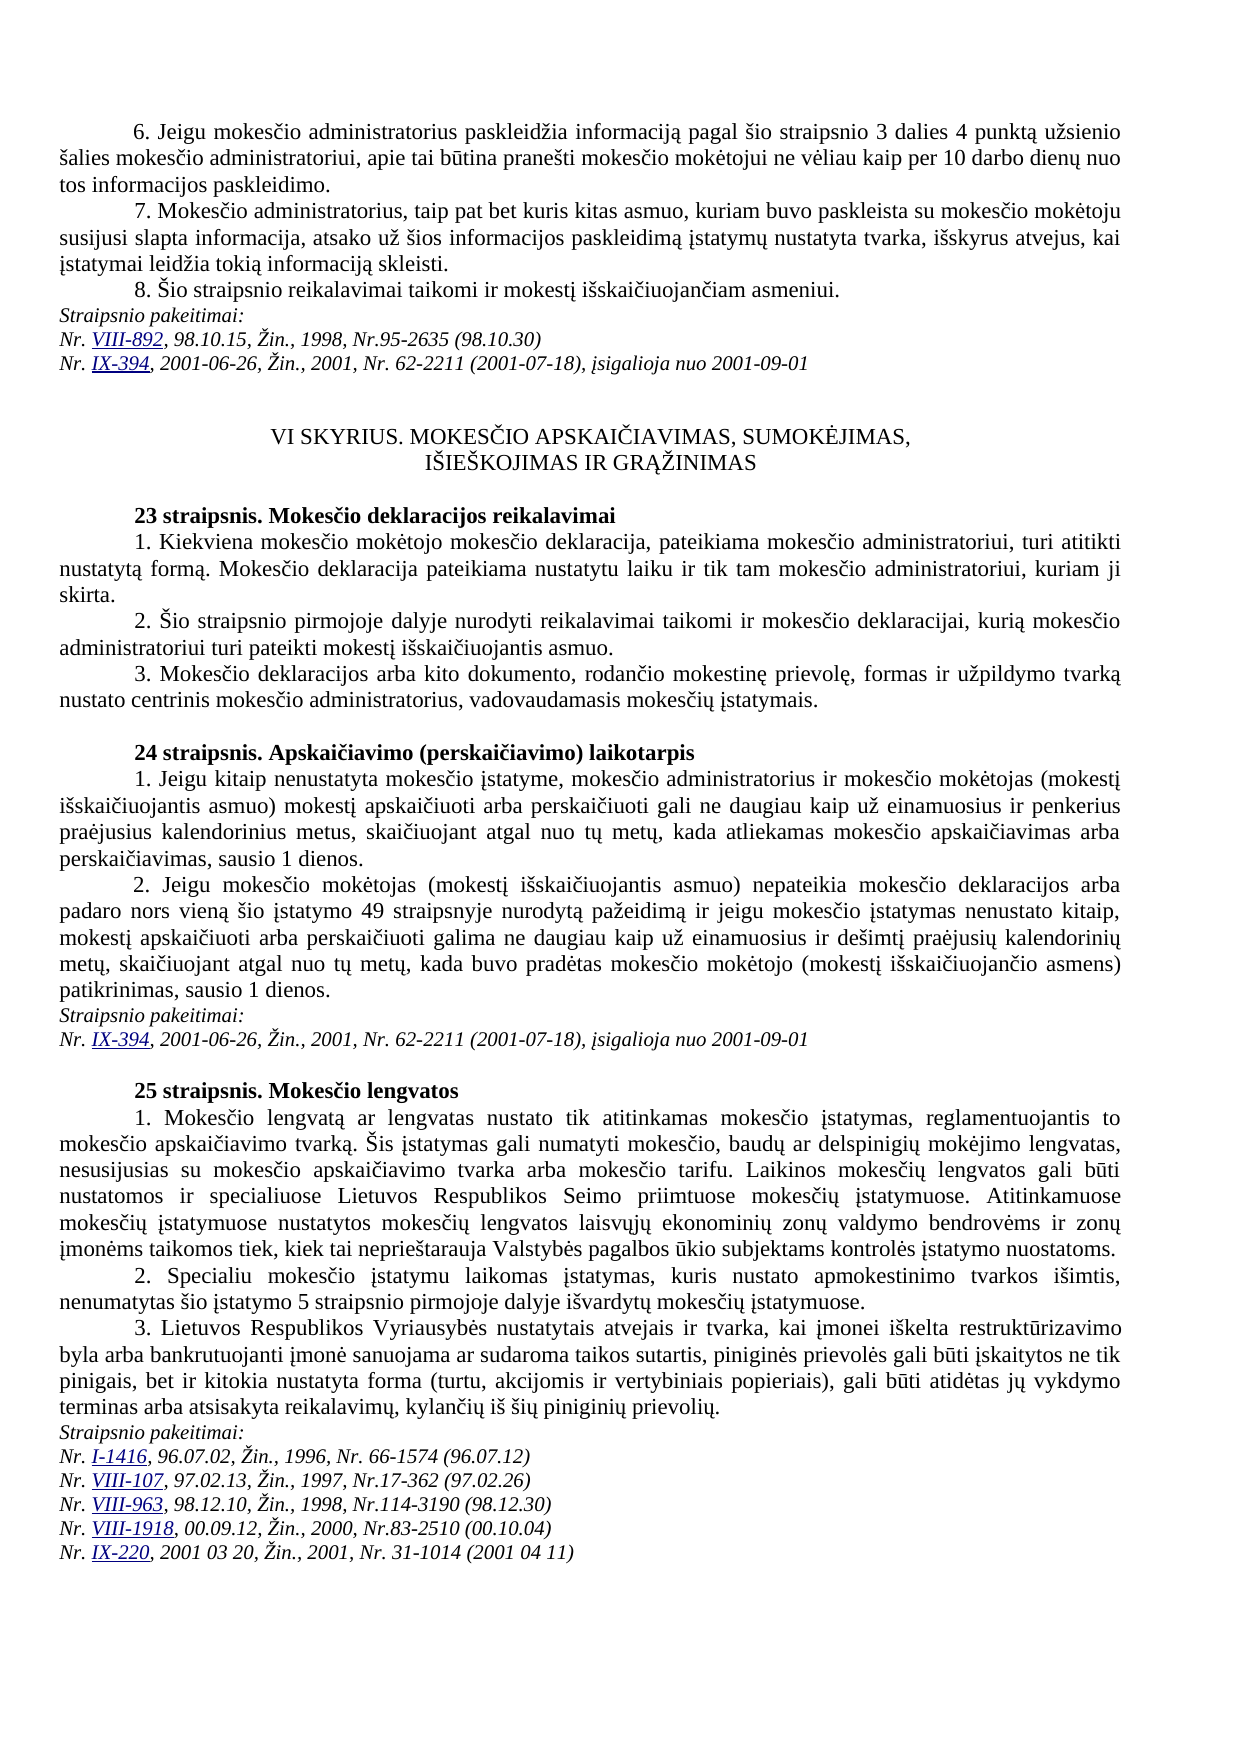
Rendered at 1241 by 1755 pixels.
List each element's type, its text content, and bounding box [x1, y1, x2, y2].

text 2. Specialiu mokesčio įstatymu laikomas įstatymas, kuris nustato apmokestinimo tvarkos išimtis, nenumatytas šio įstatymo 5 straipsnio pirmojoje dalyje išvardytų mokesčių įstatymuose. [59, 1262, 1122, 1314]
text Nr. IX-394, 2001-06-26, Žin., 2001, Nr. 62-2211 (2001-07-18), įsigalioja nuo 2001-09-01 [59, 1027, 1122, 1051]
text 8. Šio straipsnio reikalavimai taikomi ir mokestį išskaičiuojančiam asmeniui. [59, 276, 1122, 303]
text 2. Šio straipsnio pirmojoje dalyje nurodyti reikalavimai taikomi ir mokesčio deklaracijai, kurią mokesčio administratoriui turi pateikti mokestį išskaičiuojantis asmuo. [59, 607, 1122, 660]
text 3. Lietuvos Respublikos Vyriausybės nustatytais atvejais ir tvarka, kai įmonei iškelta restruktūrizavimo byla arba bankrutuojanti įmonė sanuojama ar sudaroma taikos sutartis, piniginės prievolės gali būti įskaitytos ne tik pinigais, bet ir kitokia nustatyta forma (turtu, akcijomis ir vertybiniais popieriais), gali būti atidėtas jų vykdymo terminas arba atsisakyta reikalavimų, kylančių iš šių piniginių prievolių. [59, 1314, 1122, 1420]
text Straipsnio pakeitimai: [59, 303, 1122, 327]
text Nr. VIII-963, 98.12.10, Žin., 1998, Nr.114-3190 (98.12.30) [59, 1492, 1122, 1516]
text Nr. IX-394, 2001-06-26, Žin., 2001, Nr. 62-2211 (2001-07-18), įsigalioja nuo 2001-09-01 [59, 351, 1122, 375]
text 1. Kiekviena mokesčio mokėtojo mokesčio deklaracija, pateikiama mokesčio administratoriui, turi atitikti nustatytą formą. Mokesčio deklaracija pateikiama nustatytu laiku ir tik tam mokesčio administratoriui, kuriam ji skirta. [59, 528, 1122, 607]
text 1. Jeigu kitaip nenustatyta mokesčio įstatyme, mokesčio administratorius ir mokesčio mokėtojas (mokestį išskaičiuojantis asmuo) mokestį apskaičiuoti arba perskaičiuoti gali ne daugiau kaip už einamuosius ir penkerius praėjusius kalendorinius metus, skaičiuojant atgal nuo tų metų, kada atliekamas mokesčio apskaičiavimas arba perskaičiavimas, sausio 1 dienos. [59, 766, 1122, 871]
text 6. Jeigu mokesčio administratorius paskleidžia informaciją pagal šio straipsnio 3 dalies 4 punktą užsienio šalies mokesčio administratoriui, apie tai būtina pranešti mokesčio mokėtojui ne vėliau kaip per 10 darbo dienų nuo tos informacijos paskleidimo. [59, 118, 1122, 197]
text Straipsnio pakeitimai: [59, 1420, 1122, 1444]
text 25 straipsnis. Mokesčio lengvatos [59, 1077, 1122, 1103]
text Nr. I-1416, 96.07.02, Žin., 1996, Nr. 66-1574 (96.07.12) [59, 1444, 1122, 1468]
text Nr. VIII-107, 97.02.13, Žin., 1997, Nr.17-362 (97.02.26) [59, 1468, 1122, 1492]
text IŠIEŠKOJIMAS IR GRĄŽINIMAS [59, 449, 1122, 476]
text 3. Mokesčio deklaracijos arba kito dokumento, rodančio mokestinę prievolę, formas ir užpildymo tvarką nustato centrinis mokesčio administratorius, vadovaudamasis mokesčių įstatymais. [59, 660, 1122, 713]
text 24 straipsnis. Apskaičiavimo (perskaičiavimo) laikotarpis [59, 739, 1122, 766]
text 2. Jeigu mokesčio mokėtojas (mokestį išskaičiuojantis asmuo) nepateikia mokesčio deklaracijos arba padaro nors vieną šio įstatymo 49 straipsnyje nurodytą pažeidimą ir jeigu mokesčio įstatymas nenustato kitaip, mokestį apskaičiuoti arba perskaičiuoti galima ne daugiau kaip už einamuosius ir dešimtį praėjusių kalendorinių metų, skaičiuojant atgal nuo tų metų, kada buvo pradėtas mokesčio mokėtojo (mokestį išskaičiuojančio asmens) patikrinimas, sausio 1 dienos. [59, 871, 1122, 1003]
text Nr. VIII-892, 98.10.15, Žin., 1998, Nr.95-2635 (98.10.30) [59, 327, 1122, 351]
text Nr. IX-220, 2001 03 20, Žin., 2001, Nr. 31-1014 (2001 04 11) [59, 1540, 1122, 1564]
text 1. Mokesčio lengvatą ar lengvatas nustato tik atitinkamas mokesčio įstatymas, reglamentuojantis to mokesčio apskaičiavimo tvarką. Šis įstatymas gali numatyti mokesčio, baudų ar delspinigių mokėjimo lengvatas, nesusijusias su mokesčio apskaičiavimo tvarka arba mokesčio tarifu. Laikinos mokesčių lengvatos gali būti nustatomos ir specialiuose Lietuvos Respublikos Seimo priimtuose mokesčių įstatymuose. Atitinkamuose mokesčių įstatymuose nustatytos mokesčių lengvatos laisvųjų ekonominių zonų valdymo bendrovėms ir zonų įmonėms taikomos tiek, kiek tai neprieštarauja Valstybės pagalbos ūkio subjektams kontrolės įstatymo nuostatoms. [59, 1103, 1122, 1262]
text VI SKYRIUS. MOKESČIO APSKAIČIAVIMAS, SUMOKĖJIMAS, [59, 423, 1122, 449]
text 23 straipsnis. Mokesčio deklaracijos reikalavimai [59, 502, 1122, 528]
text Straipsnio pakeitimai: [59, 1003, 1122, 1027]
text 7. Mokesčio administratorius, taip pat bet kuris kitas asmuo, kuriam buvo paskleista su mokesčio mokėtoju susijusi slapta informacija, atsako už šios informacijos paskleidimą įstatymų nustatyta tvarka, išskyrus atvejus, kai įstatymai leidžia tokią informaciją skleisti. [59, 197, 1122, 276]
text Nr. VIII-1918, 00.09.12, Žin., 2000, Nr.83-2510 (00.10.04) [59, 1516, 1122, 1540]
